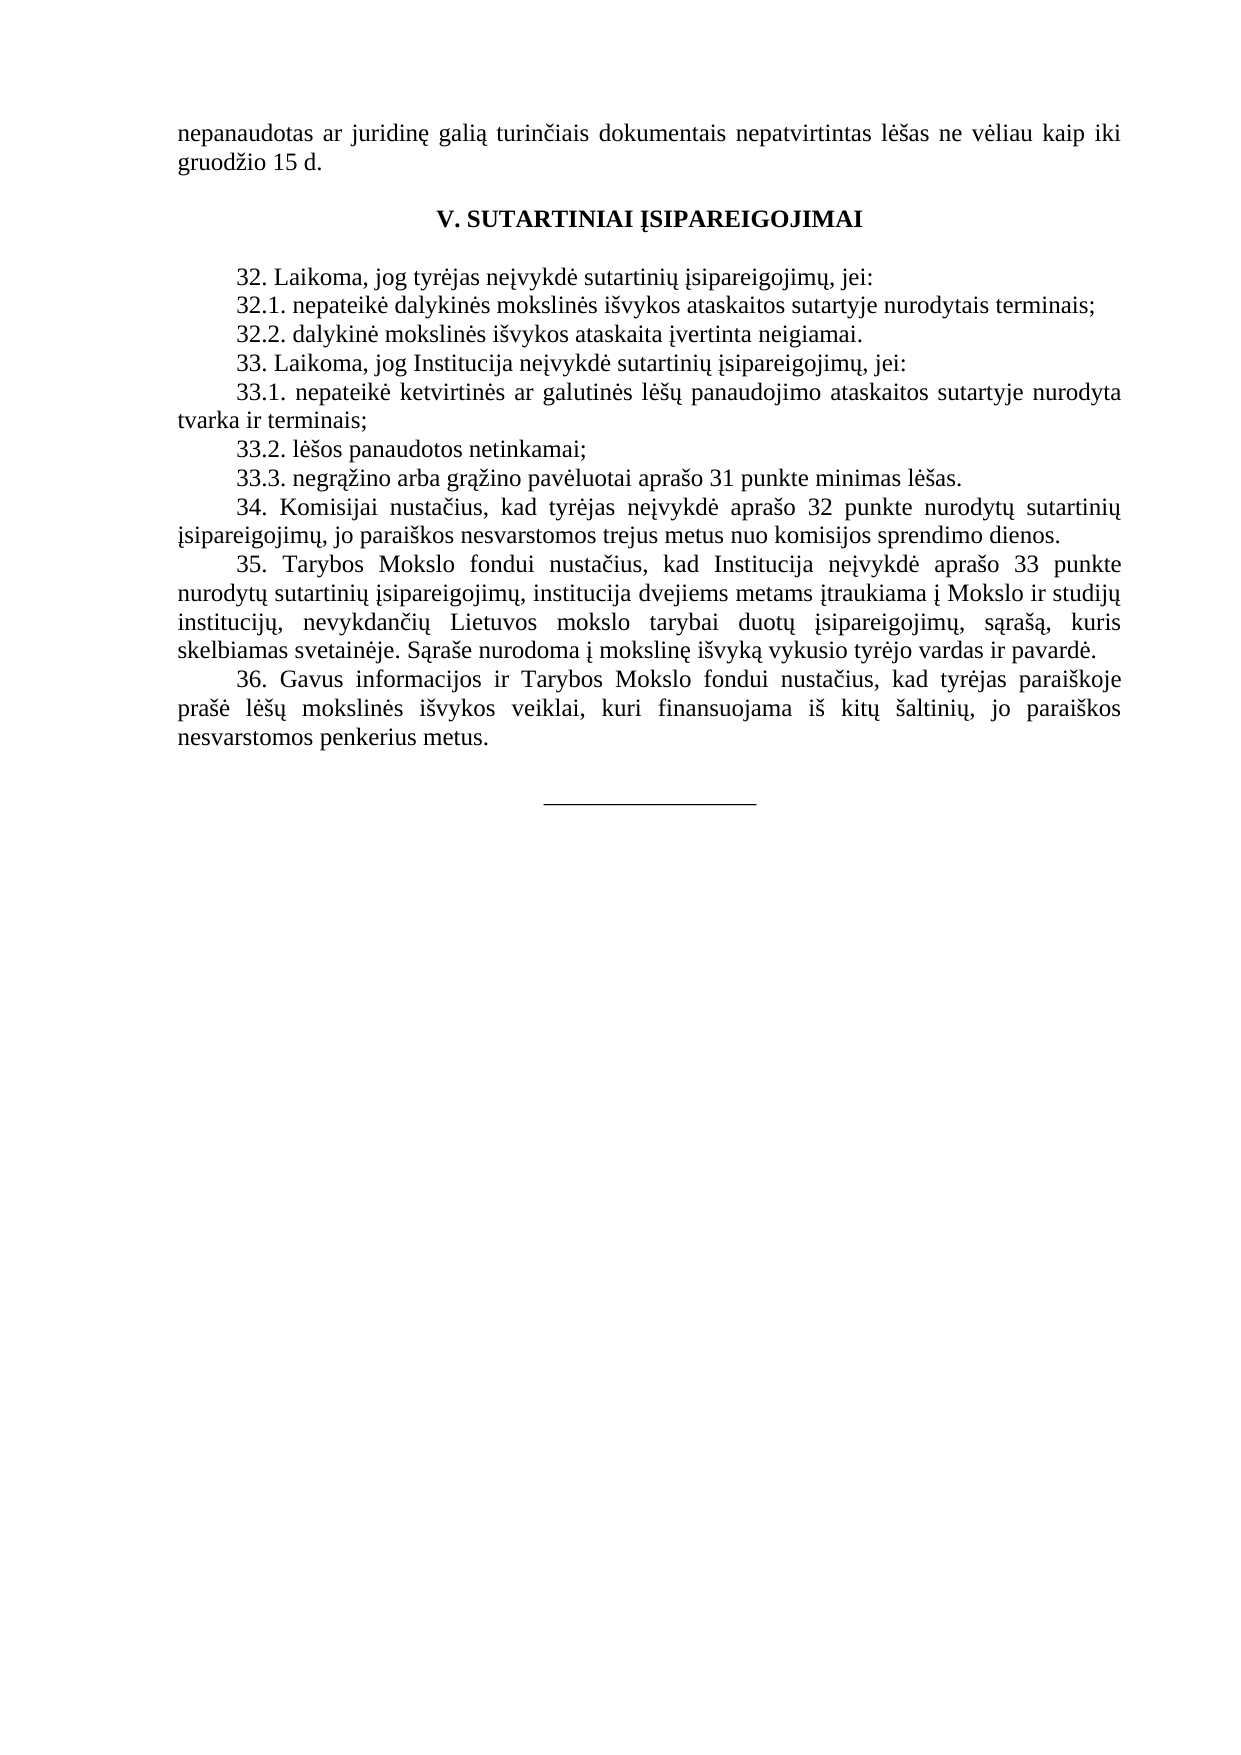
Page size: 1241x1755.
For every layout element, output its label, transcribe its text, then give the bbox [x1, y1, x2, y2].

text 33. Laikoma, jog Institucija neįvykdė sutartinių įsipareigojimų, jei: [177, 348, 1122, 377]
text 35. Tarybos Mokslo fondui nustačius, kad Institucija neįvykdė aprašo 33 punkte nurodytų sutartinių įsipareigojimų, institucija dvejiems metams įtraukiama į Mokslo ir studijų institucijų, nevykdančių Lietuvos mokslo tarybai duotų įsipareigojimų, sąrašą, kuris skelbiamas svetainėje. Sąraše nurodoma į mokslinę išvyką vykusio tyrėjo vardas ir pavardė. [177, 549, 1122, 664]
text 32.2. dalykinė mokslinės išvykos ataskaita įvertinta neigiamai. [177, 319, 1122, 348]
text 32.1. nepateikė dalykinės mokslinės išvykos ataskaitos sutartyje nurodytais terminais; [177, 291, 1122, 319]
text 33.1. nepateikė ketvirtinės ar galutinės lėšų panaudojimo ataskaitos sutartyje nurodyta tvarka ir terminais; [177, 377, 1122, 434]
text nepanaudotas ar juridinę galią turinčiais dokumentais nepatvirtintas lėšas ne vėliau kaip iki gruodžio 15 d. [177, 118, 1122, 176]
text 32. Laikoma, jog tyrėjas neįvykdė sutartinių įsipareigojimų, jei: [177, 262, 1122, 291]
text 34. Komisijai nustačius, kad tyrėjas neįvykdė aprašo 32 punkte nurodytų sutartinių įsipareigojimų, jo paraiškos nesvarstomos trejus metus nuo komisijos sprendimo dienos. [177, 492, 1122, 549]
text V. SUTARTINIAI ĮSIPAREIGOJIMAI [177, 204, 1122, 233]
text _________________ [177, 779, 1122, 808]
text 36. Gavus informacijos ir Tarybos Mokslo fondui nustačius, kad tyrėjas paraiškoje prašė lėšų mokslinės išvykos veiklai, kuri finansuojama iš kitų šaltinių, jo paraiškos nesvarstomos penkerius metus. [177, 664, 1122, 751]
text 33.3. negrąžino arba grąžino pavėluotai aprašo 31 punkte minimas lėšas. [177, 463, 1122, 492]
text 33.2. lėšos panaudotos netinkamai; [177, 434, 1122, 463]
